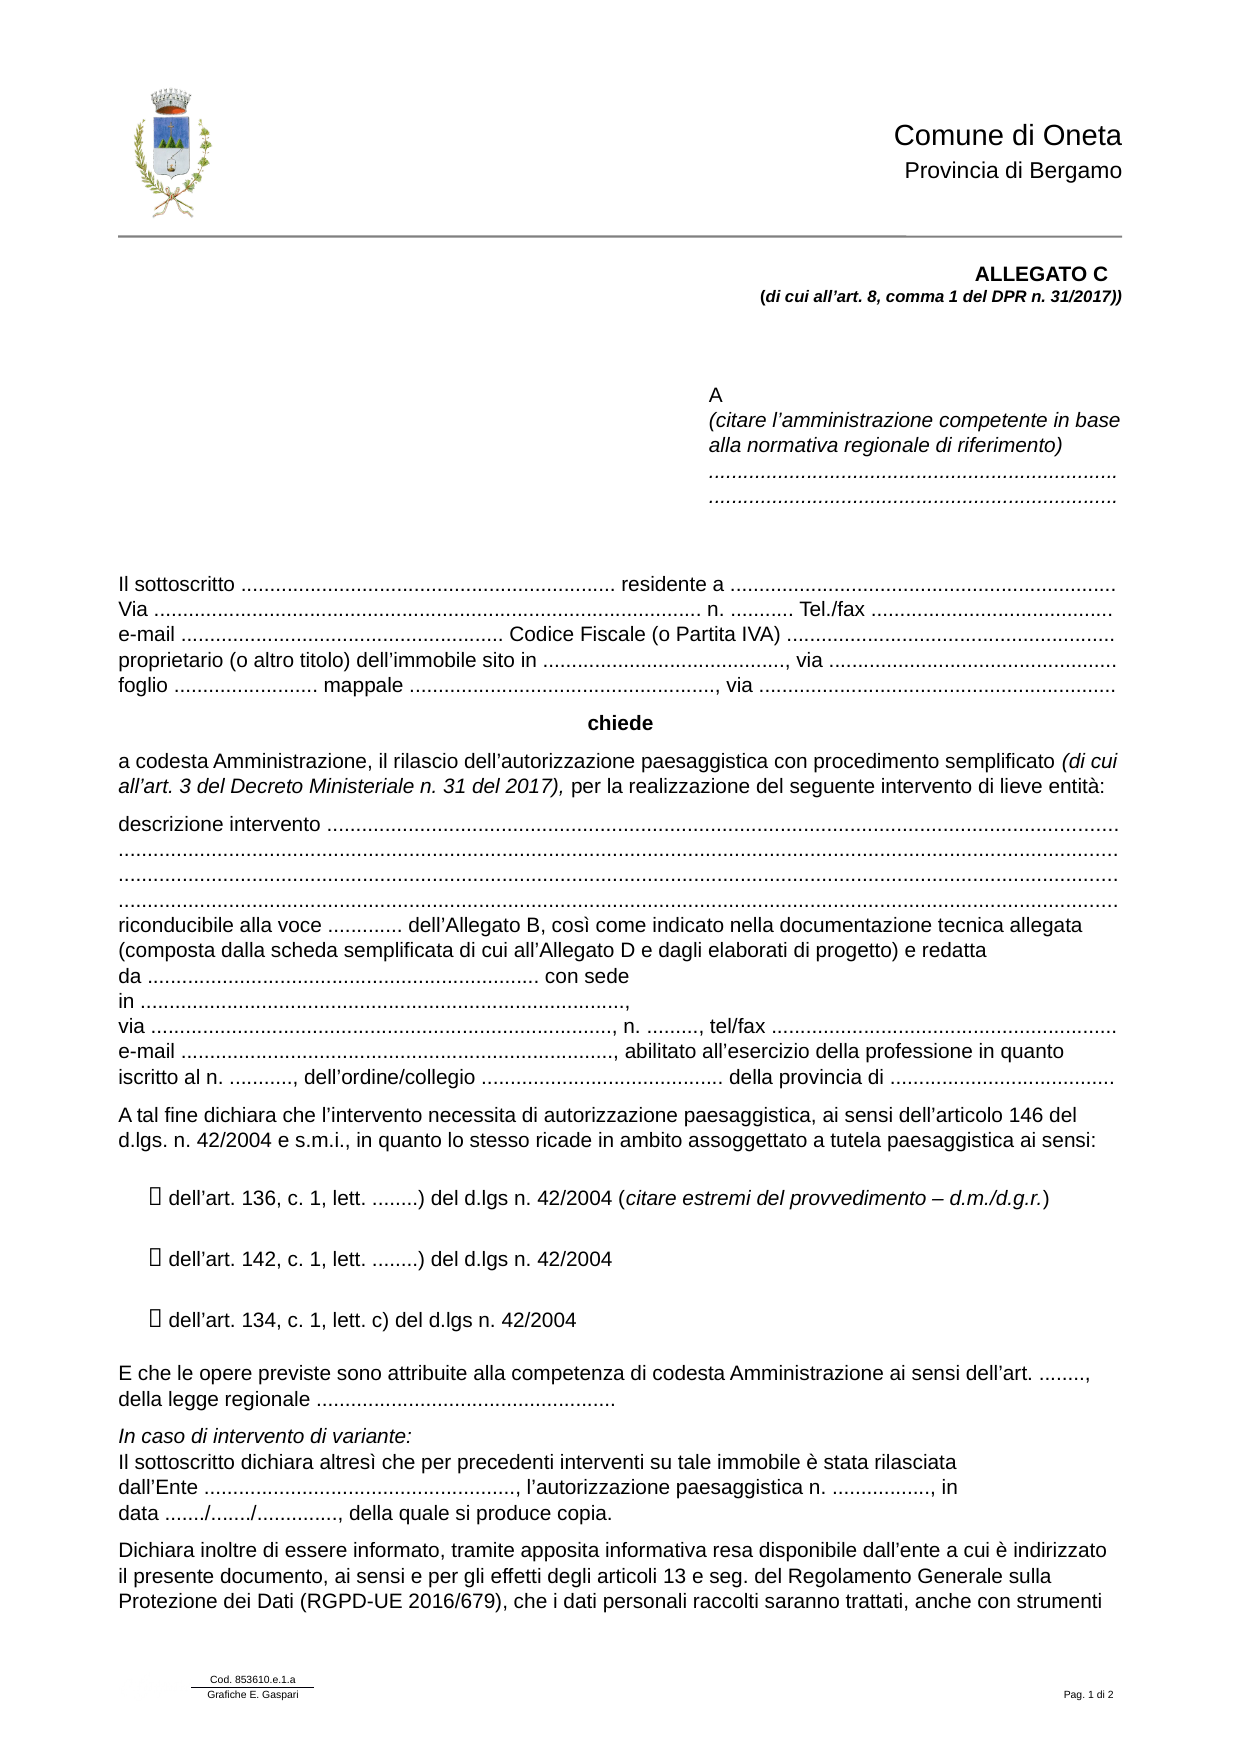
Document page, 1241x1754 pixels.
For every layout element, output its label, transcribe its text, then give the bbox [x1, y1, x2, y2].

text Comune di Oneta [224, 118, 1122, 152]
text (di cui all’art. 8, comma 1 del DPR n. 31/2017)) [118, 287, 1122, 306]
text a codesta Amministrazione, il rilascio dell’autorizzazione paesaggistica con procedimento semplificato (di cui all’art. 3 del Decreto Ministeriale n. 31 del 2017), per la realizzazione del seguente intervento di lieve entità: [118, 748, 1122, 798]
text riconducibile alla voce ............. dell’Allegato B, così come indicato nella documentazione tecnica allegata (composta dalla scheda semplificata di cui all’Allegato D e dagli elaborati di progetto) e redatta da .................................................................... con sede in ...................................................................................., via ................................................................................, n. ........., tel/fax ............................................................ e-mail ..........................................................................., abilitato all’esercizio della professione in quanto iscritto al n. ..........., dell’ordine/collegio .......................................... della provincia di ....................................... [118, 913, 1122, 1089]
text A tal fine dichiara che l’intervento necessita di autorizzazione paesaggistica, ai sensi dell’articolo 146 del d.lgs. n. 42/2004 e s.m.i., in quanto lo stesso ricade in ambito assoggettato a tutela paesaggistica ai sensi: [118, 1102, 1122, 1152]
text Dichiara inoltre di essere informato, tramite apposita informativa resa disponibile dall’ente a cui è indirizzato il presente documento, ai sensi e per gli effetti degli articoli 13 e seg. del Regolamento Generale sulla Protezione dei Dati (RGPD-UE 2016/679), che i dati personali raccolti saranno trattati, anche con strumenti [118, 1538, 1122, 1613]
text ....................................................................... [118, 458, 1122, 482]
text  dell’art. 134, c. 1, lett. c) del d.lgs n. 42/2004 [118, 1300, 1122, 1334]
text Il sottoscritto dichiara altresì che per precedenti interventi su tale immobile è stata rilasciata dall’Ente ......................................................, l’autorizzazione paesaggistica n. ................., in data ......./......./.............., della quale si produce copia. [118, 1450, 1122, 1524]
text chiede [118, 711, 1122, 734]
text alla normativa regionale di riferimento) [118, 433, 1122, 457]
text A [118, 382, 1122, 406]
text E che le opere previste sono attribuite alla competenza di codesta Amministrazione ai sensi dell’art. ........, della legge regionale .................................................... [118, 1361, 1122, 1411]
text Provincia di Bergamo [224, 157, 1122, 183]
picture [122, 87, 224, 219]
text  dell’art. 142, c. 1, lett. ........) del d.lgs n. 42/2004 [118, 1239, 1122, 1273]
text descrizione intervento [118, 812, 1122, 836]
text In caso di intervento di variante: [118, 1424, 1122, 1448]
text ....................................................................... [118, 484, 1122, 508]
text ALLEGATO C [118, 262, 1122, 286]
text Il sottoscritto ................................................................. residente a ................................................................... Via ............................................................................................... n. ........... Tel./fax .......................................... e-mail ........................................................ Codice Fiscale (o Partita IVA) ......................................................... proprietario (o altro titolo) dell’immobile sito in .........................................., via .................................................. foglio ......................... mappale ....................................................., via .............................................................. [118, 572, 1122, 697]
text (citare l’amministrazione competente in base [118, 408, 1122, 432]
text  dell’art. 136, c. 1, lett. ........) del d.lgs n. 42/2004 (citare estremi del provvedimento – d.m./d.g.r.) [118, 1178, 1122, 1212]
